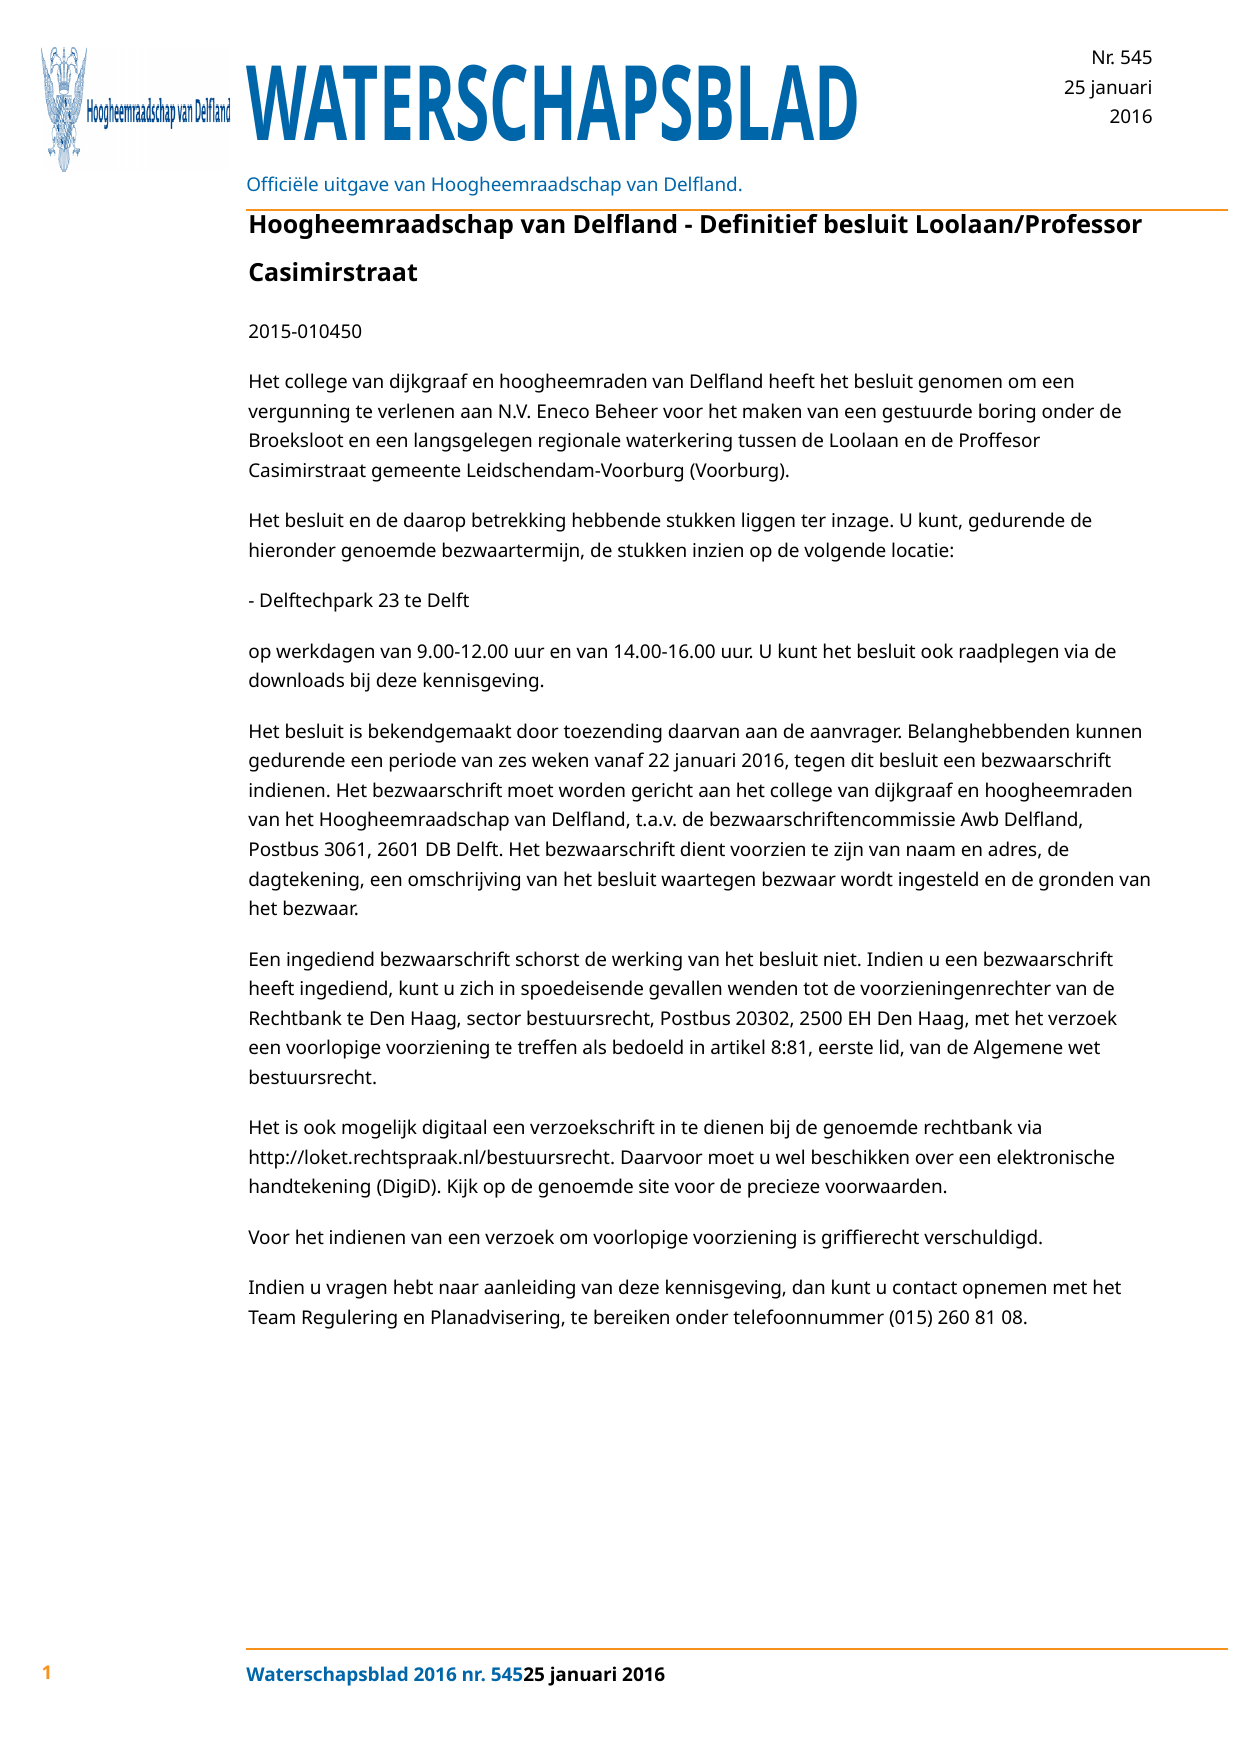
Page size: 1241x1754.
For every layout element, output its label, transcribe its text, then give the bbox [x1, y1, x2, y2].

picture [41, 47, 231, 172]
text Het college van dijkgraaf en hoogheemraden van Delfland heeft het besluit genomen om een vergunning te verlenen aan N.V. Eneco Beheer voor het maken van een gestuurde boring onder de Broeksloot en een langsgelegen regionale waterkering tussen de Loolaan en de Proffesor Casimirstraat gemeente Leidschendam-Voorburg (Voorburg). [248, 368, 1152, 483]
text Een ingediend bezwaarschrift schorst de werking van het besluit niet. Indien u een bezwaarschrift heeft ingediend, kunt u zich in spoedeisende gevallen wenden tot de voorzieningenrechter van de Rechtbank te Den Haag, sector bestuursrecht, Postbus 20302, 2500 EH Den Haag, met het verzoek een voorlopige voorziening te treffen als bedoeld in artikel 8:81, eerste lid, van de Algemene wet bestuursrecht. [248, 946, 1152, 1090]
text Indien u vragen hebt naar aanleiding van deze kennisgeving, dan kunt u contact opnemen met het Team Regulering en Planadvisering, te bereiken onder telefoonnummer (015) 260 81 08. [248, 1274, 1152, 1330]
text - Delftechpark 23 te Delft [248, 587, 1152, 613]
text op werkdagen van 9.00-12.00 uur en van 14.00-16.00 uur. U kunt het besluit ook raadplegen via de downloads bij deze kennisgeving. [248, 638, 1152, 693]
text Het besluit en de daarop betrekking hebbende stukken liggen ter inzage. U kunt, gedurende de hieronder genoemde bezwaartermijn, de stukken inzien op de volgende locatie: [248, 507, 1152, 563]
text 2015-010450 [248, 318, 1152, 344]
text Het besluit is bekendgemaakt door toezending daarvan aan de aanvrager. Belanghebbenden kunnen gedurende een periode van zes weken vanaf 22 januari 2016, tegen dit besluit een bezwaarschrift indienen. Het bezwaarschrift moet worden gericht aan het college van dijkgraaf en hoogheemraden van het Hoogheemraadschap van Delfland, t.a.v. de bezwaarschriftencommissie Awb Delfland, Postbus 3061, 2601 DB Delft. Het bezwaarschrift dient voorzien te zijn van naam en adres, de dagtekening, een omschrijving van het besluit waartegen bezwaar wordt ingesteld en de gronden van het bezwaar. [248, 718, 1152, 921]
text Het is ook mogelijk digitaal een verzoekschrift in te dienen bij de genoemde rechtbank via http://loket.rechtspraak.nl/bestuursrecht. Daarvoor moet u wel beschikken over een elektronische handtekening (DigiD). Kijk op de genoemde site voor de precieze voorwaarden. [248, 1114, 1152, 1199]
text Hoogheemraadschap van Delfland - Definitief besluit Loolaan/Professor Casimirstraat [248, 211, 1152, 288]
text Voor het indienen van een verzoek om voorlopige voorziening is griffierecht verschuldigd. [248, 1224, 1152, 1250]
